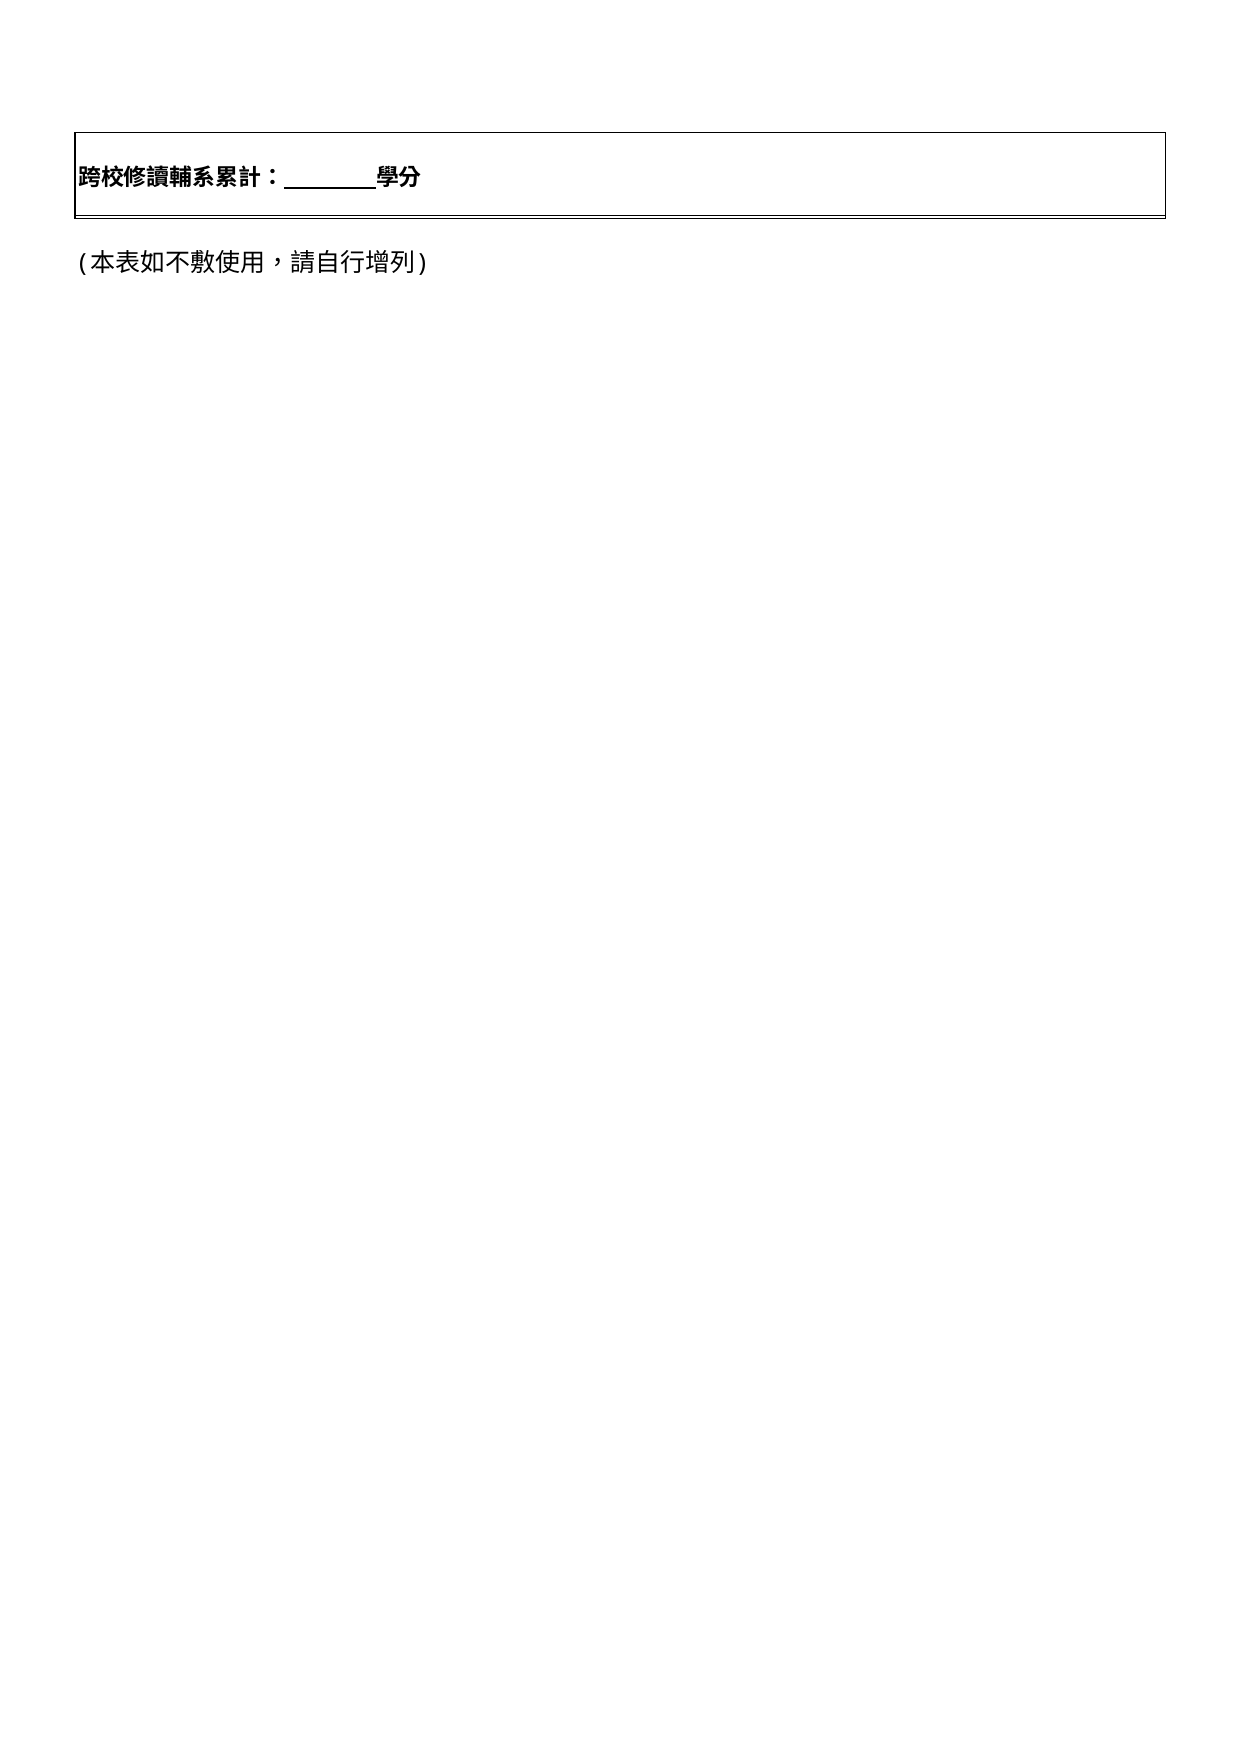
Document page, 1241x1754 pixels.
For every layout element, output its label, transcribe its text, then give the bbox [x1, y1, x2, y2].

table_cell 跨校修讀輔系累計： 學分 跨校修讀雙主修學系必修合計： 學分 [76, 133, 1165, 215]
text (本表如不敷使用，請自行增列) [75, 219, 1165, 281]
